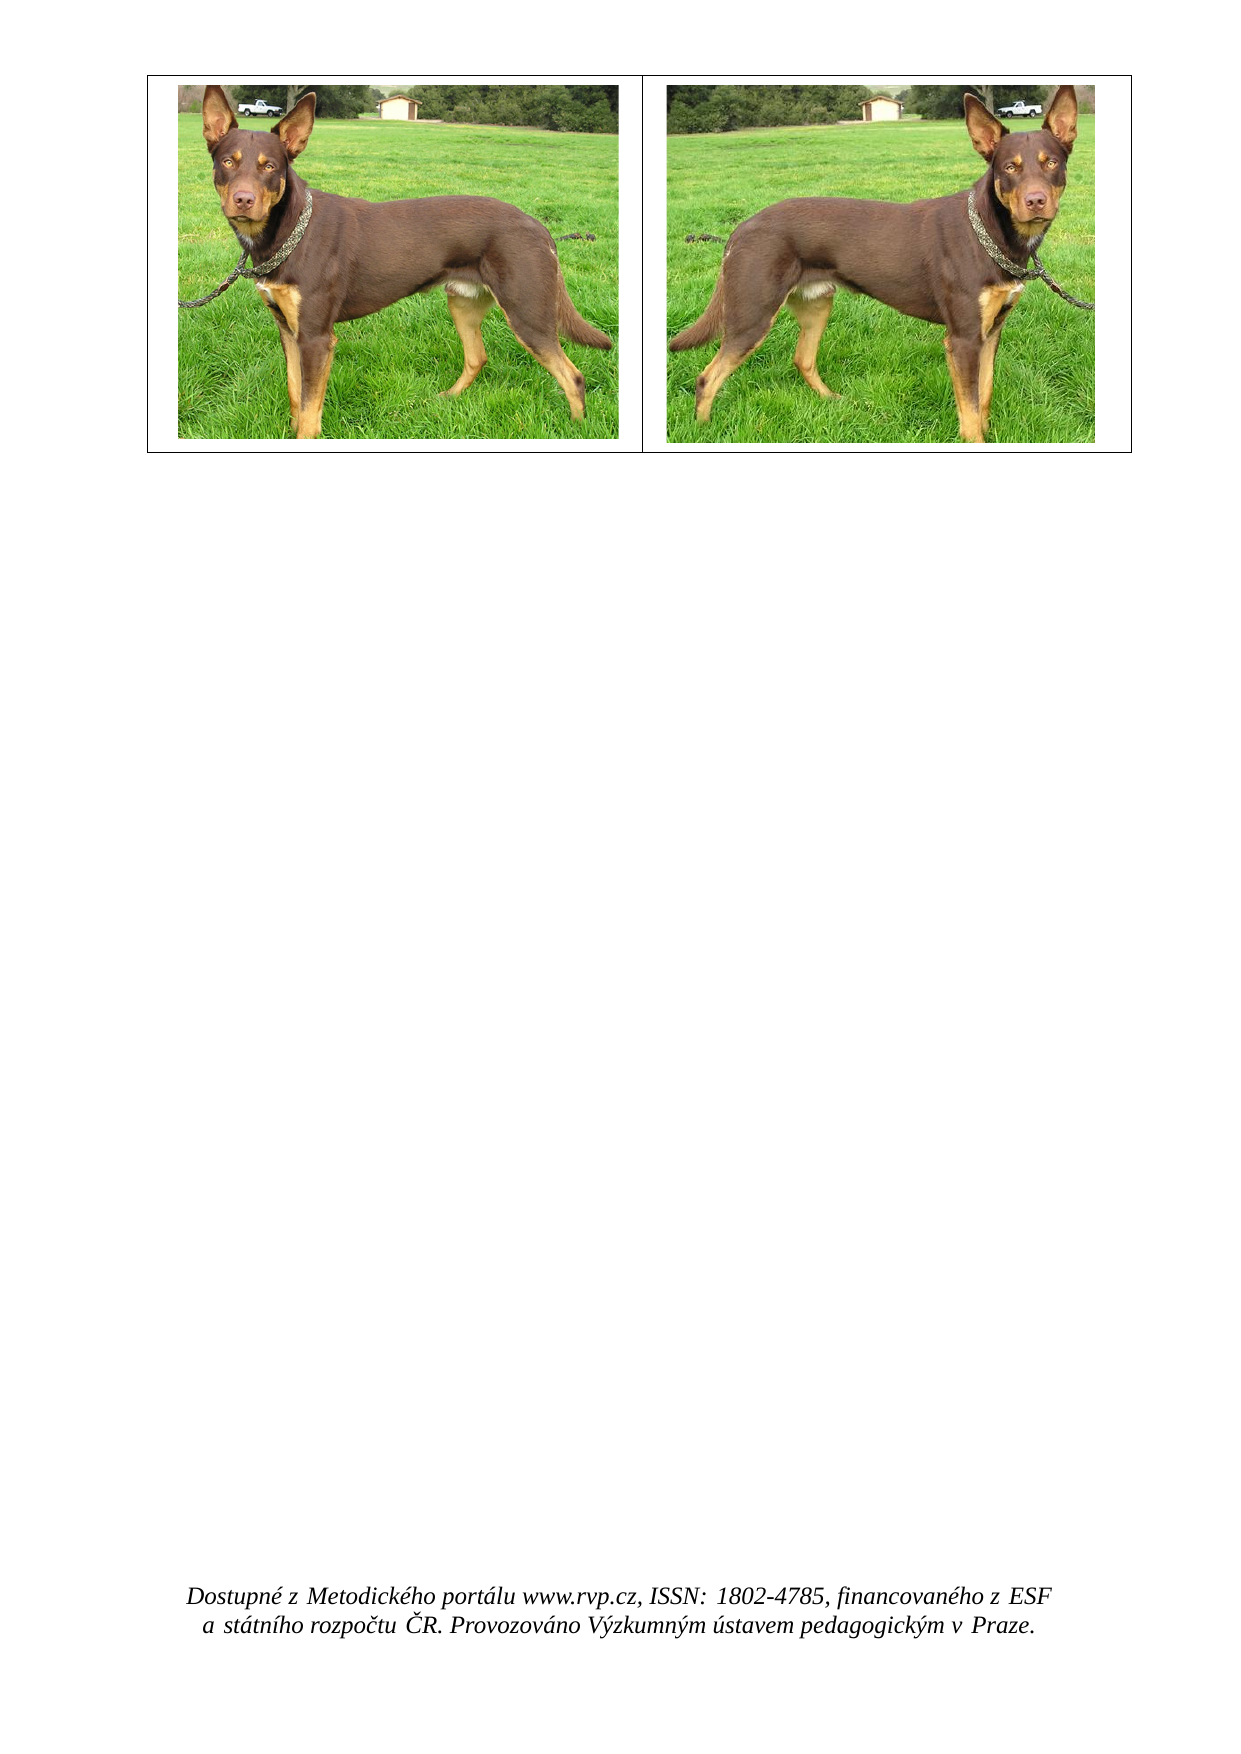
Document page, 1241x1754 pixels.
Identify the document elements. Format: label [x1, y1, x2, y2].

picture [666, 85, 1095, 443]
table_header [643, 76, 1131, 452]
picture [178, 85, 619, 439]
table_header [148, 76, 642, 452]
